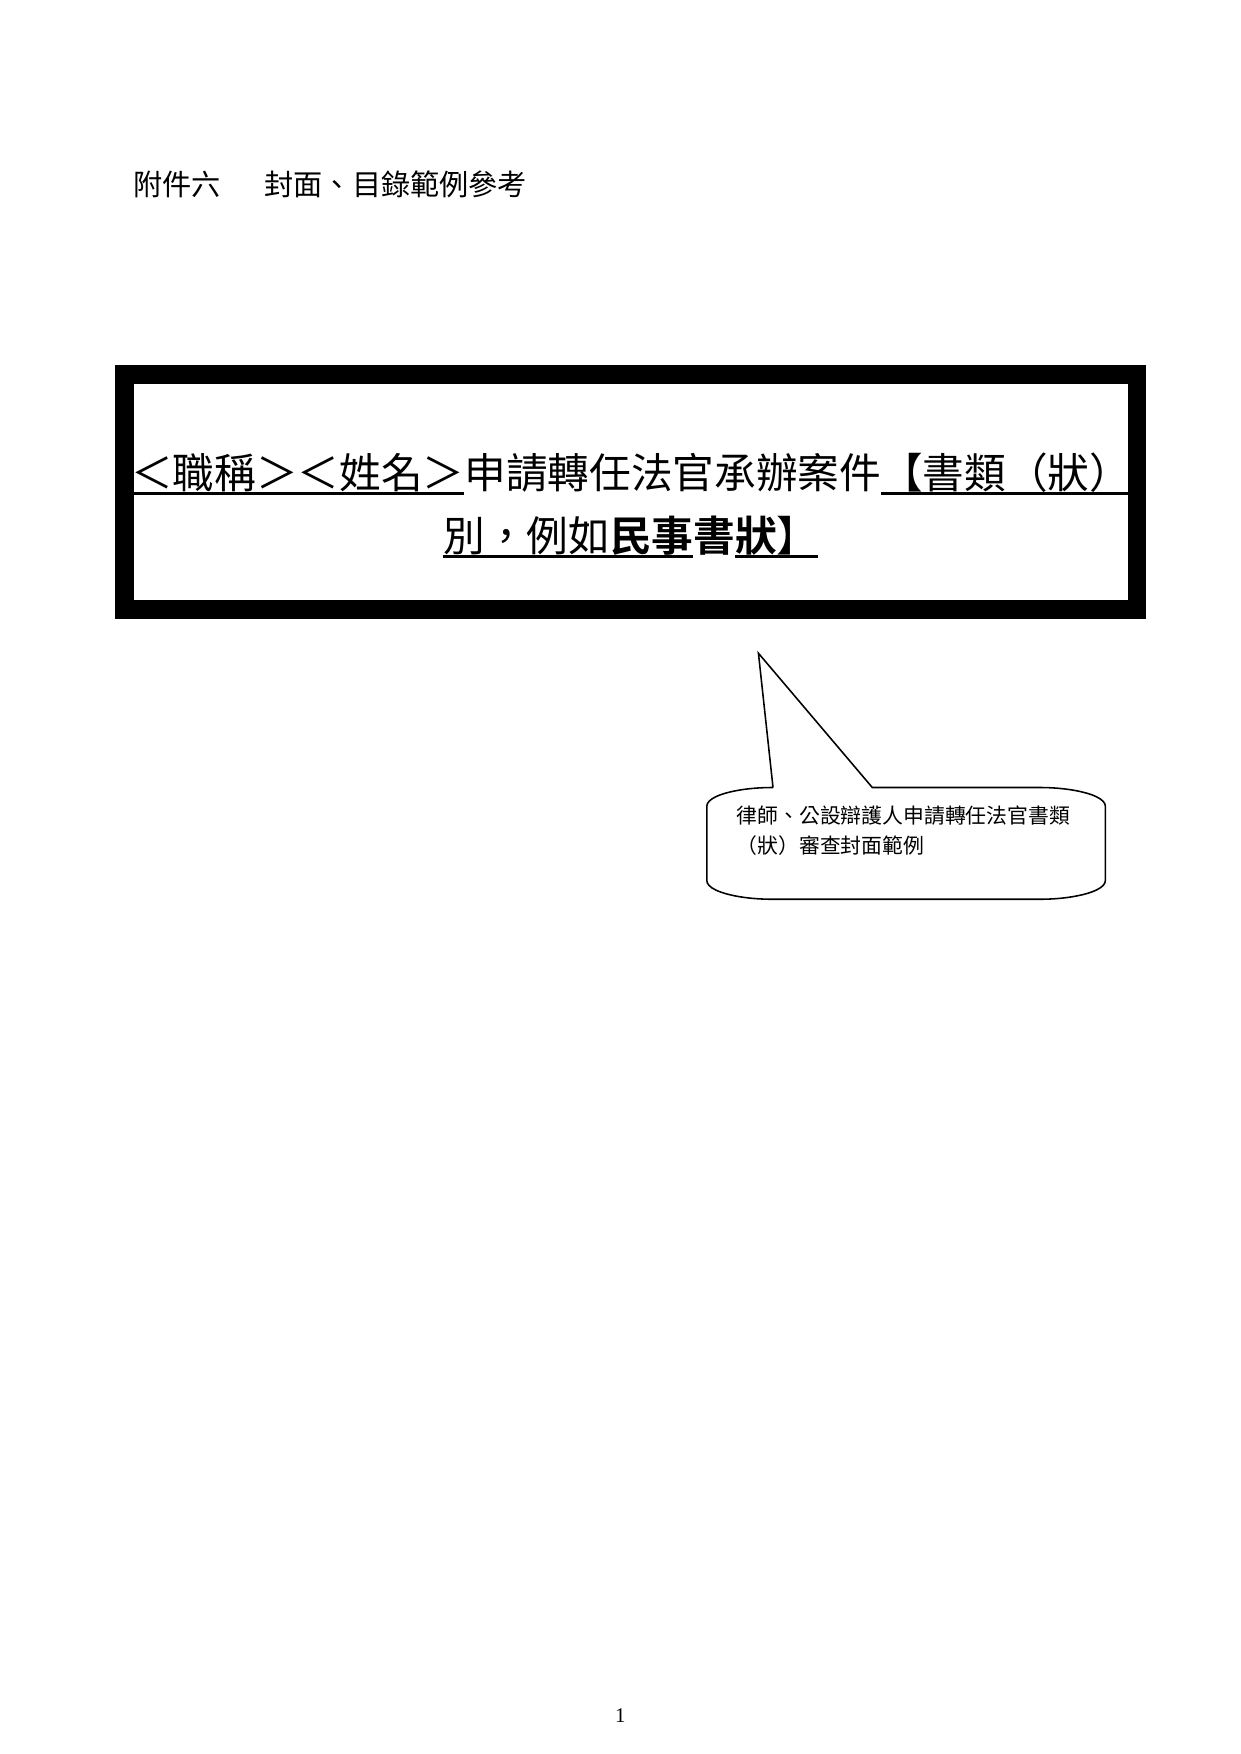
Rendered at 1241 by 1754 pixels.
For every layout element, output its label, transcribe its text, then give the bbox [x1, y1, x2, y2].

text 附件六 封面、目錄範例參考 [133, 161, 635, 204]
table_header ＜職稱＞＜姓名＞申請轉任法官承辦案件【書類（狀）別，例如民事書狀】 [134, 384, 1128, 600]
